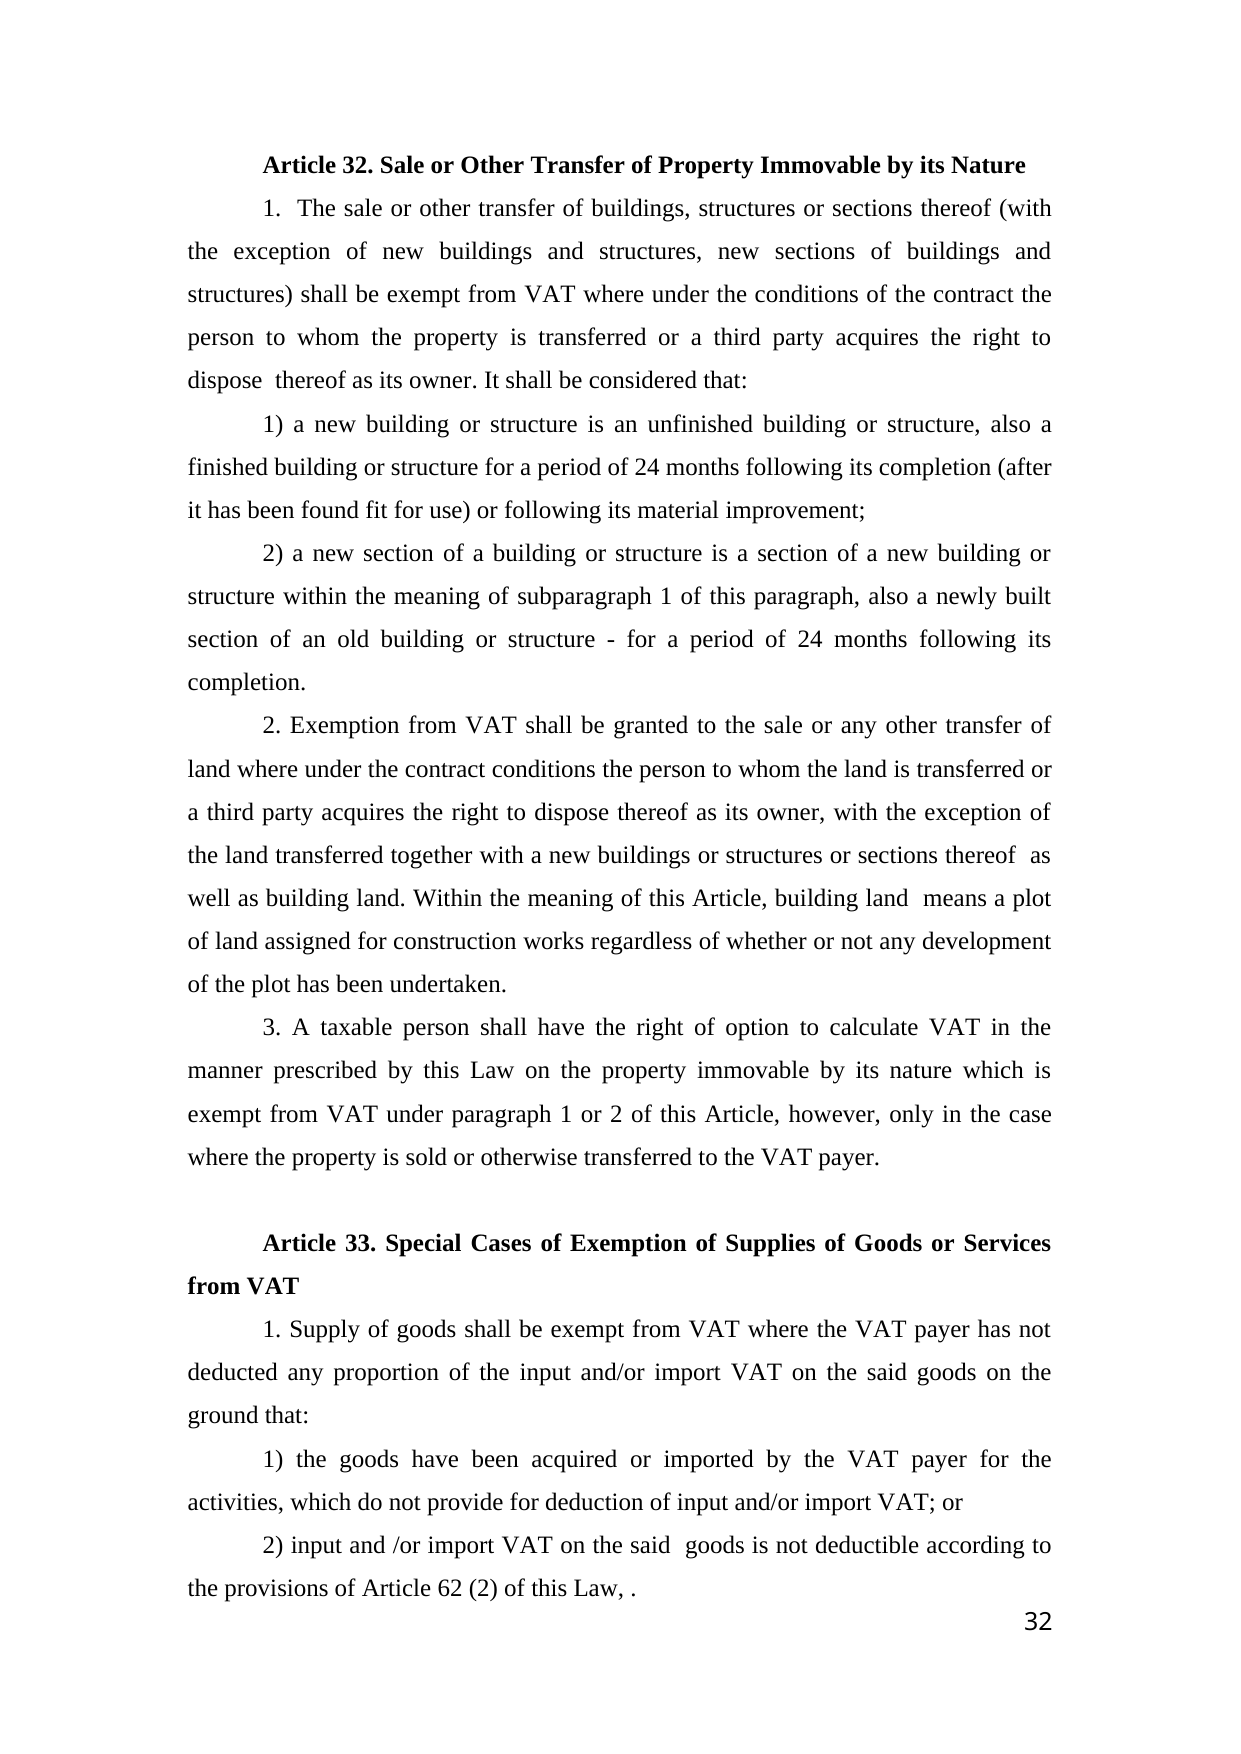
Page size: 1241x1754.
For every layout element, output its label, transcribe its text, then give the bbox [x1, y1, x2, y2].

text 3. A taxable person shall have the right of option to calculate VAT in the manner prescribed by this Law on the property immovable by its nature which is exempt from VAT under paragraph 1 or 2 of this Article, however, only in the case where the property is sold or otherwise transferred to the VAT payer. [187, 1012, 1053, 1171]
text 1. The sale or other transfer of buildings, structures or sections thereof (with the exception of new buildings and structures, new sections of buildings and structures) shall be exempt from VAT where under the conditions of the contract the person to whom the property is transferred or a third party acquires the right to dispose thereof as its owner. It shall be considered that: [187, 193, 1053, 394]
text Article 32. Sale or Other Transfer of Property Immovable by its Nature [187, 150, 1053, 179]
text 1) a new building or structure is an unfinished building or structure, also a finished building or structure for a period of 24 months following its completion (after it has been found fit for use) or following its material improvement; [187, 409, 1053, 524]
text 1. Supply of goods shall be exempt from VAT where the VAT payer has not deducted any proportion of the input and/or import VAT on the said goods on the ground that: [187, 1314, 1053, 1429]
text 2. Exemption from VAT shall be granted to the sale or any other transfer of land where under the contract conditions the person to whom the land is transferred or a third party acquires the right to dispose thereof as its owner, with the exception of the land transferred together with a new buildings or structures or sections thereof as well as building land. Within the meaning of this Article, building land means a plot of land assigned for construction works regardless of whether or not any development of the plot has been undertaken. [187, 711, 1053, 998]
text 2) input and /or import VAT on the said goods is not deductible according to the provisions of Article 62 (2) of this Law, . [187, 1530, 1053, 1602]
text Article 33. Special Cases of Exemption of Supplies of Goods or Services from VAT [187, 1228, 1053, 1300]
text 2) a new section of a building or structure is a section of a new building or structure within the meaning of subparagraph 1 of this paragraph, also a newly built section of an old building or structure - for a period of 24 months following its completion. [187, 538, 1053, 696]
text 1) the goods have been acquired or imported by the VAT payer for the activities, which do not provide for deduction of input and/or import VAT; or [187, 1444, 1053, 1516]
